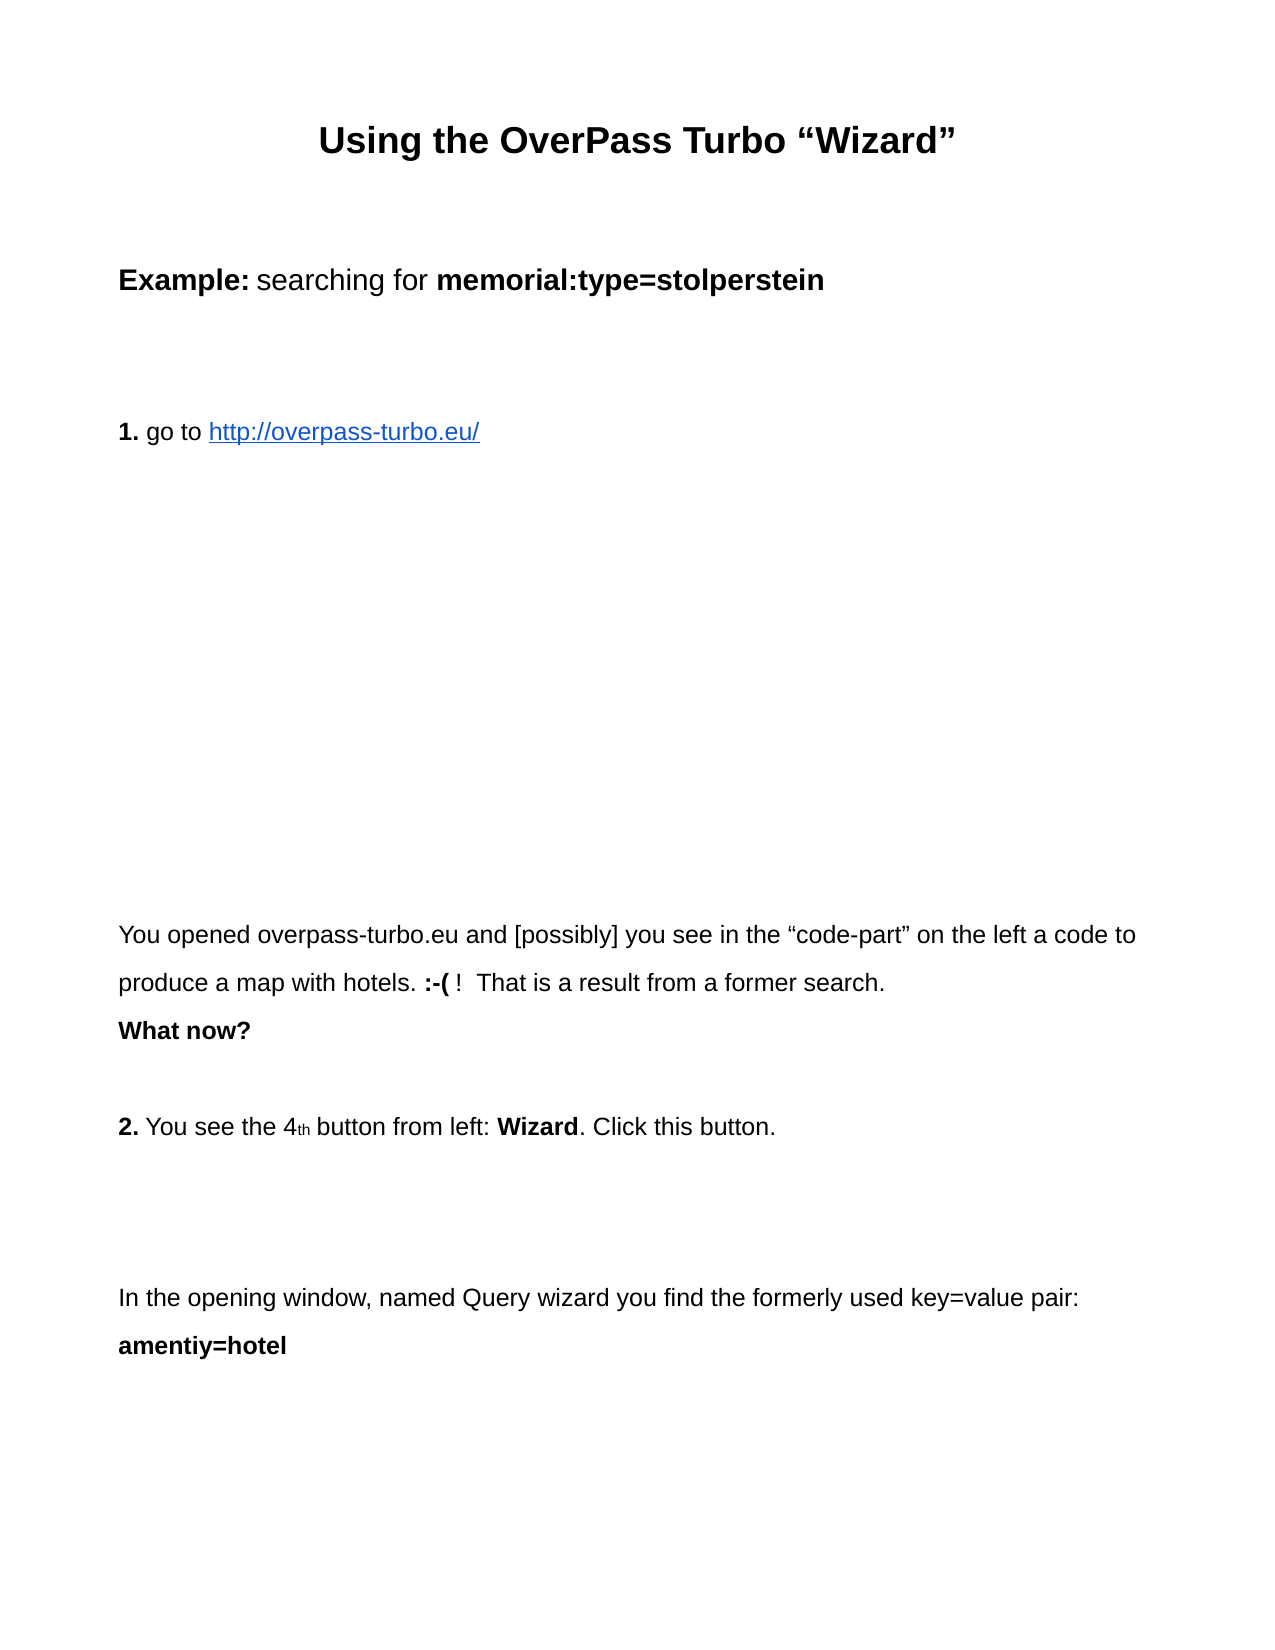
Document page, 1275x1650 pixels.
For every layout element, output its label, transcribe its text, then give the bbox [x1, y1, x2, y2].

text Example: searching for memorial:type=stolperstein [118, 262, 1157, 296]
text 2. You see the 4th button from left: Wizard. Click this button. [118, 1112, 1157, 1141]
text You opened overpass-turbo.eu and [possibly] you see in the “code-part” on the left a code to produce a map with hotels. :-( ! That is a result from a former search. [118, 920, 1157, 997]
text What now? [118, 1016, 1157, 1045]
text Using the OverPass Turbo “Wizard” [118, 118, 1157, 161]
text In the opening window, named Query wizard you find the formerly used key=value pair: amentiy=hotel [118, 1283, 1157, 1360]
text 1. go to http://overpass-turbo.eu/ [118, 417, 1157, 446]
